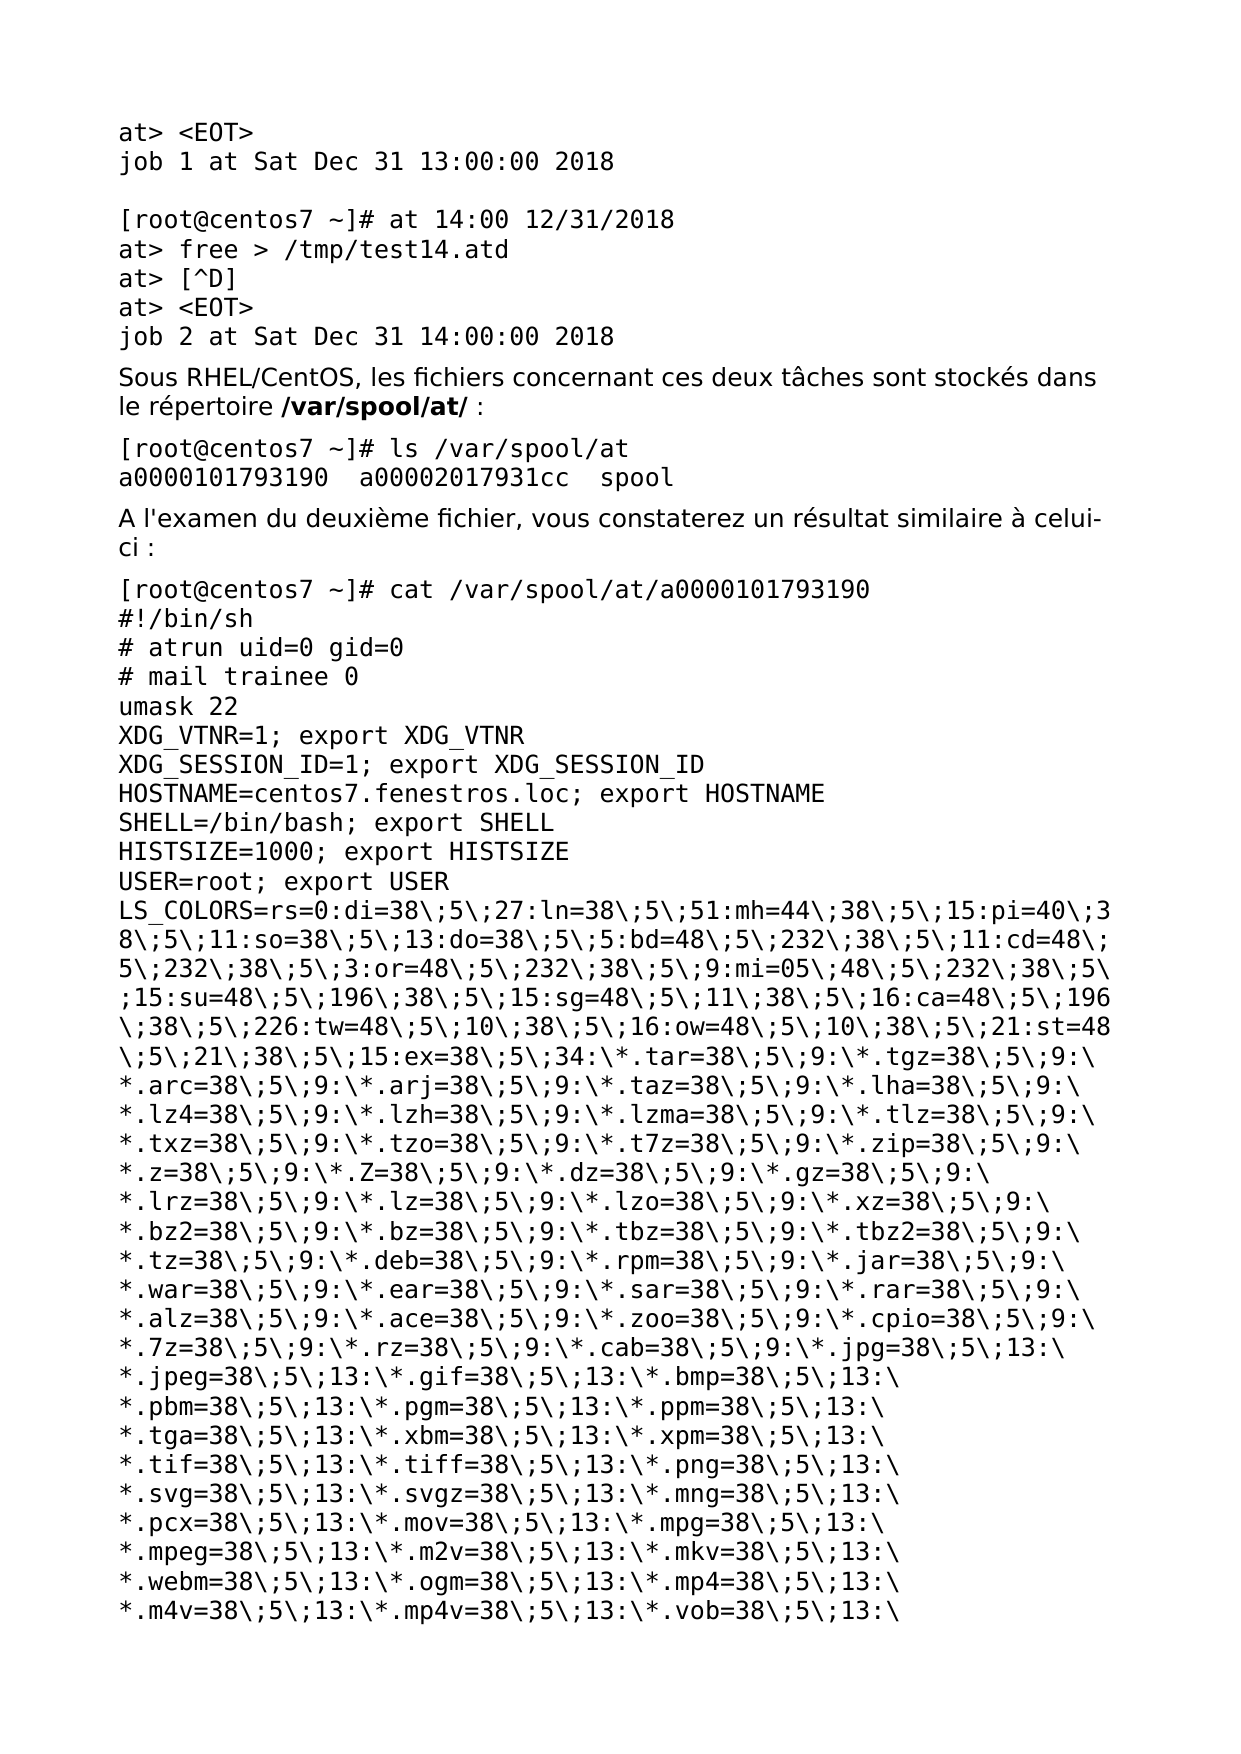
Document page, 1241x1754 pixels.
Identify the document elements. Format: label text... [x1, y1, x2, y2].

text Sous RHEL/CentOS, les fichiers concernant ces deux tâches sont stockés dans le répertoire /var/spool/at/ : [118, 363, 1122, 422]
text [root@centos7 ~]# ls /var/spool/at a0000101793190 a00002017931cc spool [118, 434, 1122, 492]
text A l'examen du deuxième fichier, vous constaterez un résultat similaire à celui-ci : [118, 504, 1122, 562]
text [root@centos7 ~]# cat /var/spool/at/a0000101793190 #!/bin/sh # atrun uid=0 gid=0 # mail trainee 0 umask 22 XDG_VTNR=1; export XDG_VTNR XDG_SESSION_ID=1; export XDG_SESSION_ID HOSTNAME=centos7.fenestros.loc; export HOSTNAME SHELL=/bin/bash; export SHELL HISTSIZE=1000; export HISTSIZE USER=root; export USER LS_COLORS=rs=0:di=38\;5\;27:ln=38\;5\;51:mh=44\;38\;5\;15:pi=40\;38\;5\;11:so=38\;5\;13:do=38\;5\;5:bd=48\;5\;232\;38\;5\;11:cd=48\;5\;232\;38\;5\;3:or=48\;5\;232\;38\;5\;9:mi=05\;48\;5\;232\;38\;5\;15:su=48\;5\;196\;38\;5\;15:sg=48\;5\;11\;38\;5\;16:ca=48\;5\;196\;38\;5\;226:tw=48\;5\;10\;38\;5\;16:ow=48\;5\;10\;38\;5\;21:st=48\;5\;21\;38\;5\;15:ex=38\;5\;34:\*.tar=38\;5\;9:\*.tgz=38\;5\;9:\*.arc=38\;5\;9:\*.arj=38\;5\;9:\*.taz=38\;5\;9:\*.lha=38\;5\;9:\*.lz4=38\;5\;9:\*.lzh=38\;5\;9:\*.lzma=38\;5\;9:\*.tlz=38\;5\;9:\*.txz=38\;5\;9:\*.tzo=38\;5\;9:\*.t7z=38\;5\;9:\*.zip=38\;5\;9:\*.z=38\;5\;9:\*.Z=38\;5\;9:\*.dz=38\;5\;9:\*.gz=38\;5\;9:\*.lrz=38\;5\;9:\*.lz=38\;5\;9:\*.lzo=38\;5\;9:\*.xz=38\;5\;9:\*.bz2=38\;5\;9:\*.bz=38\;5\;9:\*.tbz=38\;5\;9:\*.tbz2=38\;5\;9:\*.tz=38\;5\;9:\*.deb=38\;5\;9:\*.rpm=38\;5\;9:\*.jar=38\;5\;9:\*.war=38\;5\;9:\*.ear=38\;5\;9:\*.sar=38\;5\;9:\*.rar=38\;5\;9:\*.alz=38\;5\;9:\*.ace=38\;5\;9:\*.zoo=38\;5\;9:\*.cpio=38\;5\;9:\*.7z=38\;5\;9:\*.rz=38\;5\;9:\*.cab=38\;5\;9:\*.jpg=38\;5\;13:\*.jpeg=38\;5\;13:\*.gif=38\;5\;13:\*.bmp=38\;5\;13:\*.pbm=38\;5\;13:\*.pgm=38\;5\;13:\*.ppm=38\;5\;13:\*.tga=38\;5\;13:\*.xbm=38\;5\;13:\*.xpm=38\;5\;13:\*.tif=38\;5\;13:\*.tiff=38\;5\;13:\*.png=38\;5\;13:\*.svg=38\;5\;13:\*.svgz=38\;5\;13:\*.mng=38\;5\;13:\*.pcx=38\;5\;13:\*.mov=38\;5\;13:\*.mpg=38\;5\;13:\*.mpeg=38\;5\;13:\*.m2v=38\;5\;13:\*.mkv=38\;5\;13:\*.webm=38\;5\;13:\*.ogm=38\;5\;13:\*.mp4=38\;5\;13:\*.m4v=38\;5\;13:\*.mp4v=38\;5\;13:\*.vob=38\;5\;13:\ [118, 575, 1122, 1625]
text at> <EOT> job 1 at Sat Dec 31 13:00:00 2018 [root@centos7 ~]# at 14:00 12/31/2018 at> free > /tmp/test14.atd at> [^D] at> <EOT> job 2 at Sat Dec 31 14:00:00 2018 [118, 118, 1122, 351]
